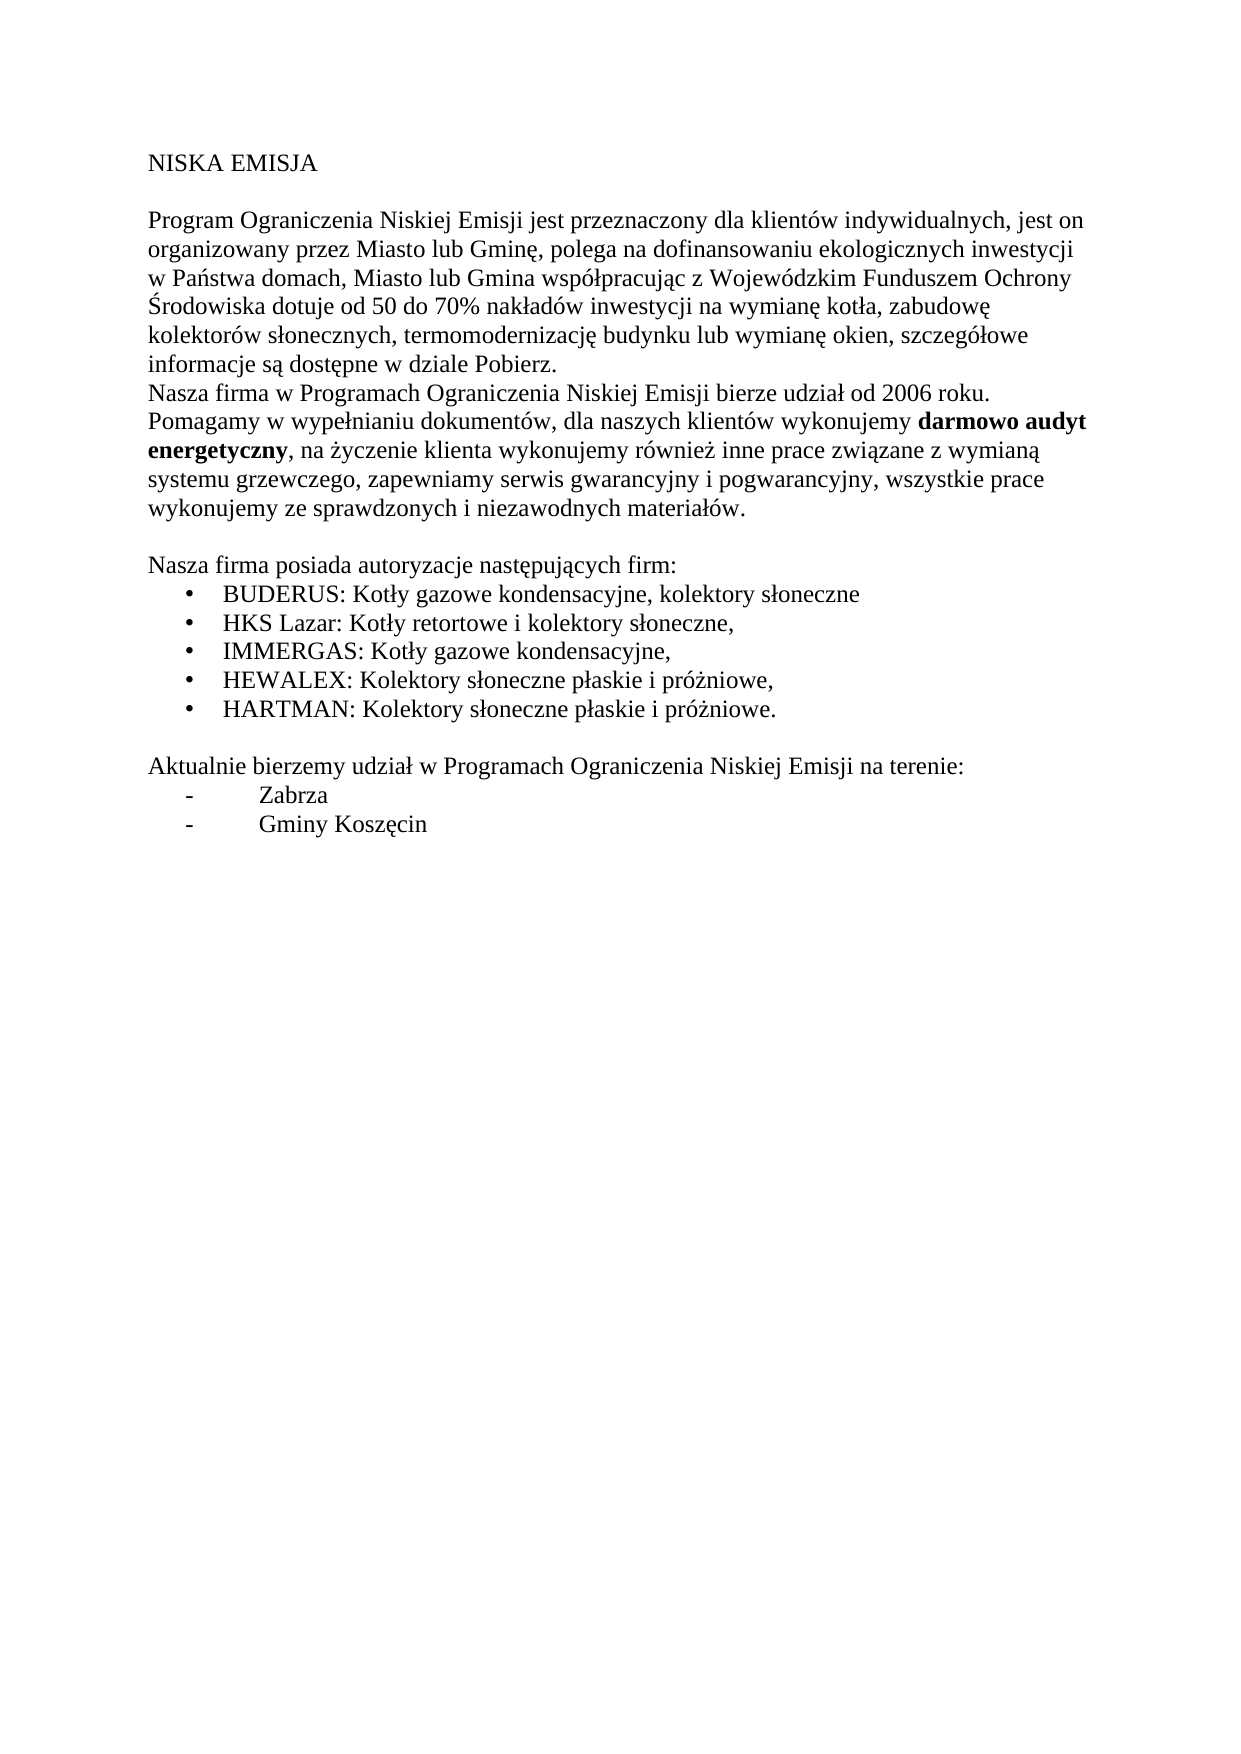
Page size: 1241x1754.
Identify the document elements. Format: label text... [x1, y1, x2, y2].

text Nasza firma posiada autoryzacje następujących firm: [148, 550, 1092, 579]
list HKS Lazar: Kotły retortowe i kolektory słoneczne, [185, 608, 1092, 636]
list BUDERUS: Kotły gazowe kondensacyjne, kolektory słoneczne [185, 579, 1092, 608]
text Aktualnie bierzemy udział w Programach Ograniczenia Niskiej Emisji na terenie: [148, 751, 1092, 780]
text NISKA EMISJA [148, 148, 1092, 176]
list HEWALEX: Kolektory słoneczne płaskie i próżniowe, [185, 665, 1092, 694]
text Nasza firma w Programach Ograniczenia Niskiej Emisji bierze udział od 2006 roku. [148, 378, 1092, 406]
list Zabrza [185, 780, 1092, 809]
text Program Ograniczenia Niskiej Emisji jest przeznaczony dla klientów indywidualnych, jest on organizowany przez Miasto lub Gminę, polega na dofinansowaniu ekologicznych inwestycji w Państwa domach, Miasto lub Gmina współpracując z Wojewódzkim Funduszem Ochrony Środowiska dotuje od 50 do 70% nakładów inwestycji na wymianę kotła, zabudowę kolektorów słonecznych, termomodernizację budynku lub wymianę okien, szczegółowe informacje są dostępne w dziale Pobierz. [148, 205, 1092, 378]
list Gminy Koszęcin [185, 809, 1092, 838]
text Pomagamy w wypełnianiu dokumentów, dla naszych klientów wykonujemy darmowo audyt energetyczny, na życzenie klienta wykonujemy również inne prace związane z wymianą systemu grzewczego, zapewniamy serwis gwarancyjny i pogwarancyjny, wszystkie prace wykonujemy ze sprawdzonych i niezawodnych materiałów. [148, 406, 1092, 521]
list IMMERGAS: Kotły gazowe kondensacyjne, [185, 636, 1092, 665]
list HARTMAN: Kolektory słoneczne płaskie i próżniowe. [185, 694, 1092, 723]
